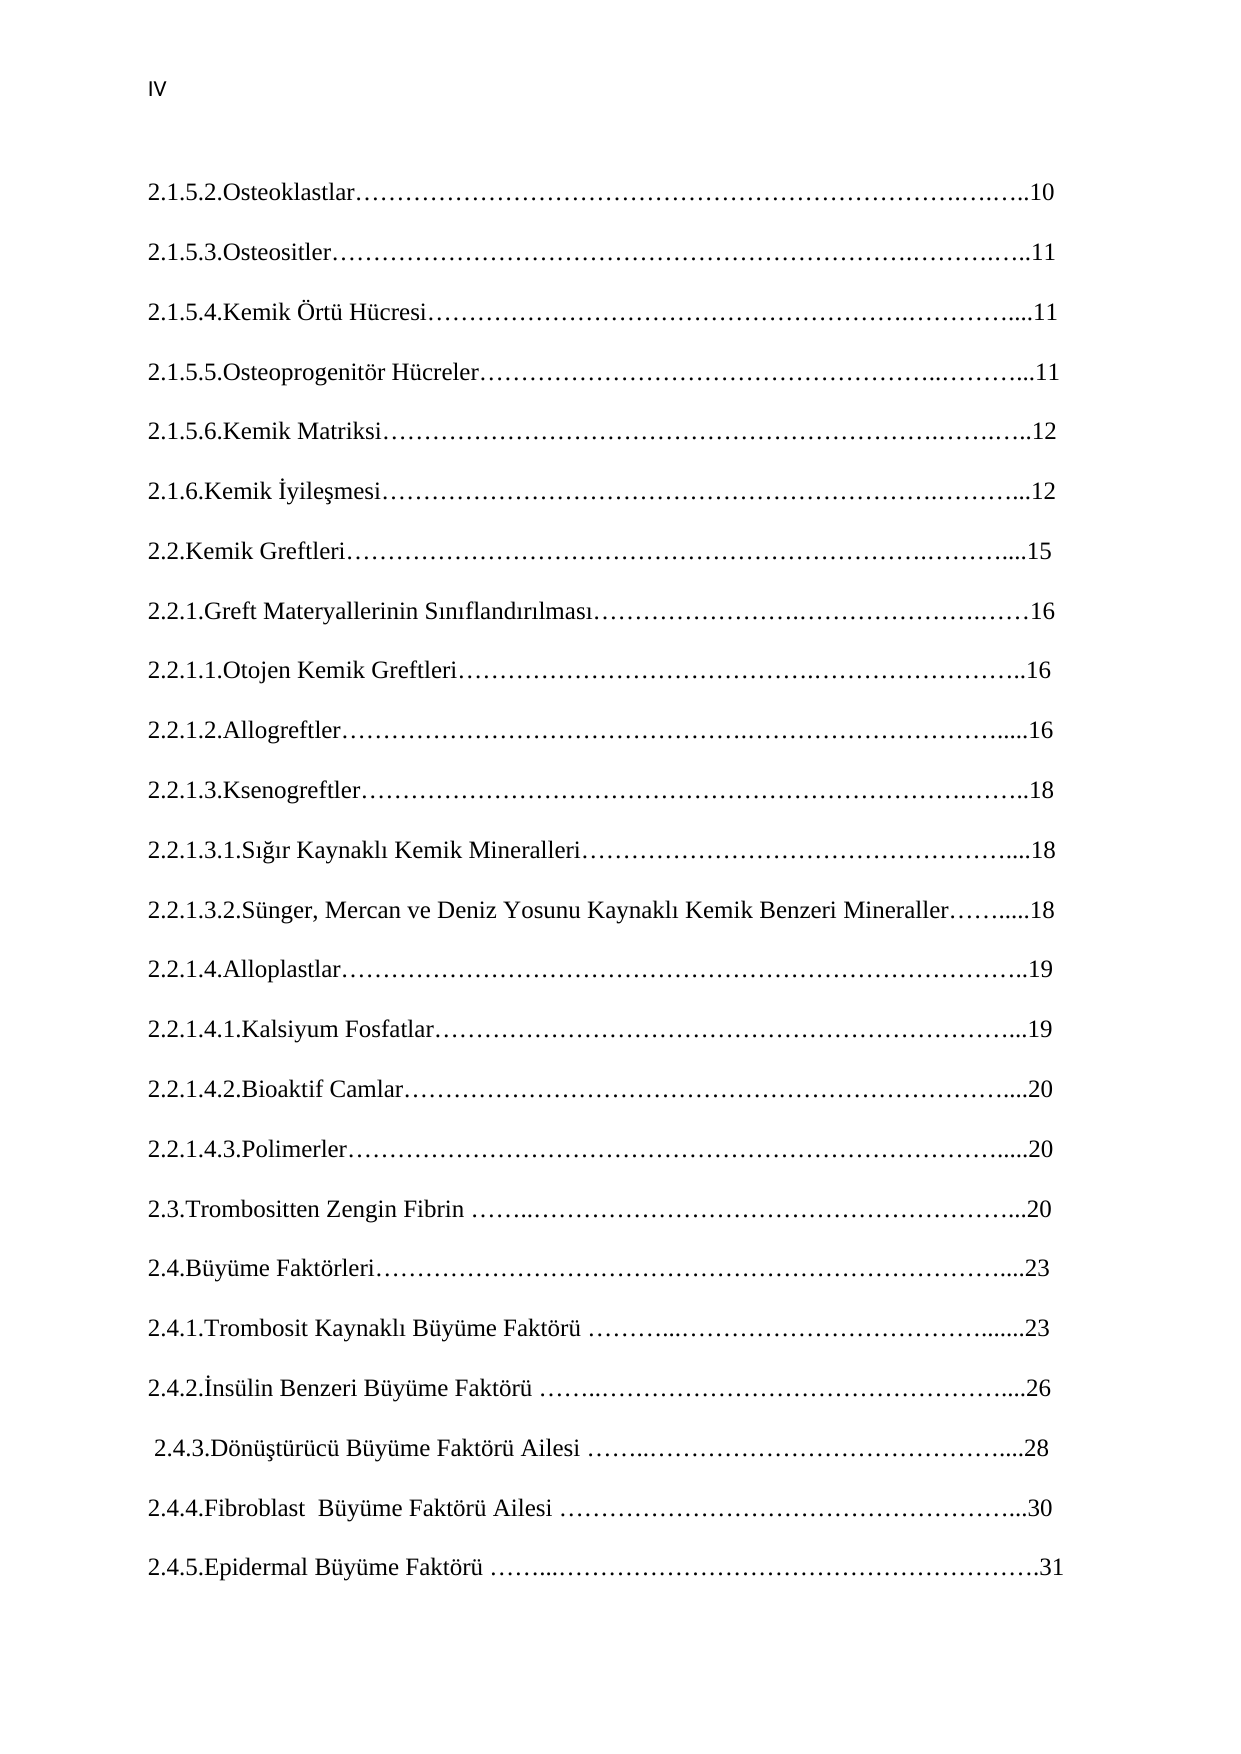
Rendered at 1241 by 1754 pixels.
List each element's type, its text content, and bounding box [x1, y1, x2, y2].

text 2.4.Büyüme Faktörleri…………………………………………………………………....23 [148, 1253, 1093, 1282]
text 2.2.1.4.1.Kalsiyum Fosfatlar……………………………………………………………...19 [148, 1014, 1093, 1043]
text 2.4.3.Dönüştürücü Büyüme Faktörü Ailesi ……..……………………………………....28 [148, 1433, 1093, 1462]
text 2.1.5.6.Kemik Matriksi………………………………………………………….…….…..12 [148, 416, 1093, 445]
text 2.2.1.3.1.Sığır Kaynaklı Kemik Mineralleri……………………………………………....18 [148, 835, 1093, 864]
text 2.2.1.4.3.Polimerler…………………………………………………………………….....20 [148, 1134, 1093, 1163]
text 2.2.Kemik Greftleri…………………………………………………………….………....15 [148, 536, 1093, 565]
text 2.1.5.2.Osteoklastlar……………………………………………………………….….…..10 [148, 177, 1093, 206]
text 2.2.1.2.Allogreftler………………………………………….………………………….....16 [148, 715, 1093, 744]
text 2.4.5.Epidermal Büyüme Faktörü ……...………………………………………………….31 [148, 1552, 1093, 1581]
text 2.2.1.3.2.Sünger, Mercan ve Deniz Yosunu Kaynaklı Kemik Benzeri Mineraller…….....18 [148, 895, 1093, 923]
text 2.1.5.5.Osteoprogenitör Hücreler………………………………………………..………...11 [148, 357, 1093, 385]
text 2.1.5.3.Osteositler…………………………………………………………….……….…..11 [148, 237, 1093, 266]
text 2.1.5.4.Kemik Örtü Hücresi………………………………………………….…………....11 [148, 297, 1093, 326]
text 2.3.Trombositten Zengin Fibrin ……..…………………………………………………...20 [148, 1194, 1093, 1222]
text 2.2.1.3.Ksenogreftler……………………………………………………………….……..18 [148, 775, 1093, 804]
text 2.4.4.Fibroblast Büyüme Faktörü Ailesi ………………………………………………...30 [148, 1493, 1093, 1521]
text 2.2.1.4.Alloplastlar………………………………………………………………………..19 [148, 954, 1093, 983]
text 2.2.1.4.2.Bioaktif Camlar………………………………………………………………....20 [148, 1074, 1093, 1103]
text 2.2.1.1.Otojen Kemik Greftleri…………………………………….……………………..16 [148, 656, 1093, 684]
text 2.4.1.Trombosit Kaynaklı Büyüme Faktörü ………...……………………………….......23 [148, 1313, 1093, 1342]
text 2.2.1.Greft Materyallerinin Sınıflandırılması…………………….………………….……16 [148, 596, 1093, 624]
text 2.4.2.İnsülin Benzeri Büyüme Faktörü ……..…………………………………………....26 [148, 1373, 1093, 1402]
text 2.1.6.Kemik İyileşmesi………………………………………………………….………...12 [148, 476, 1093, 505]
